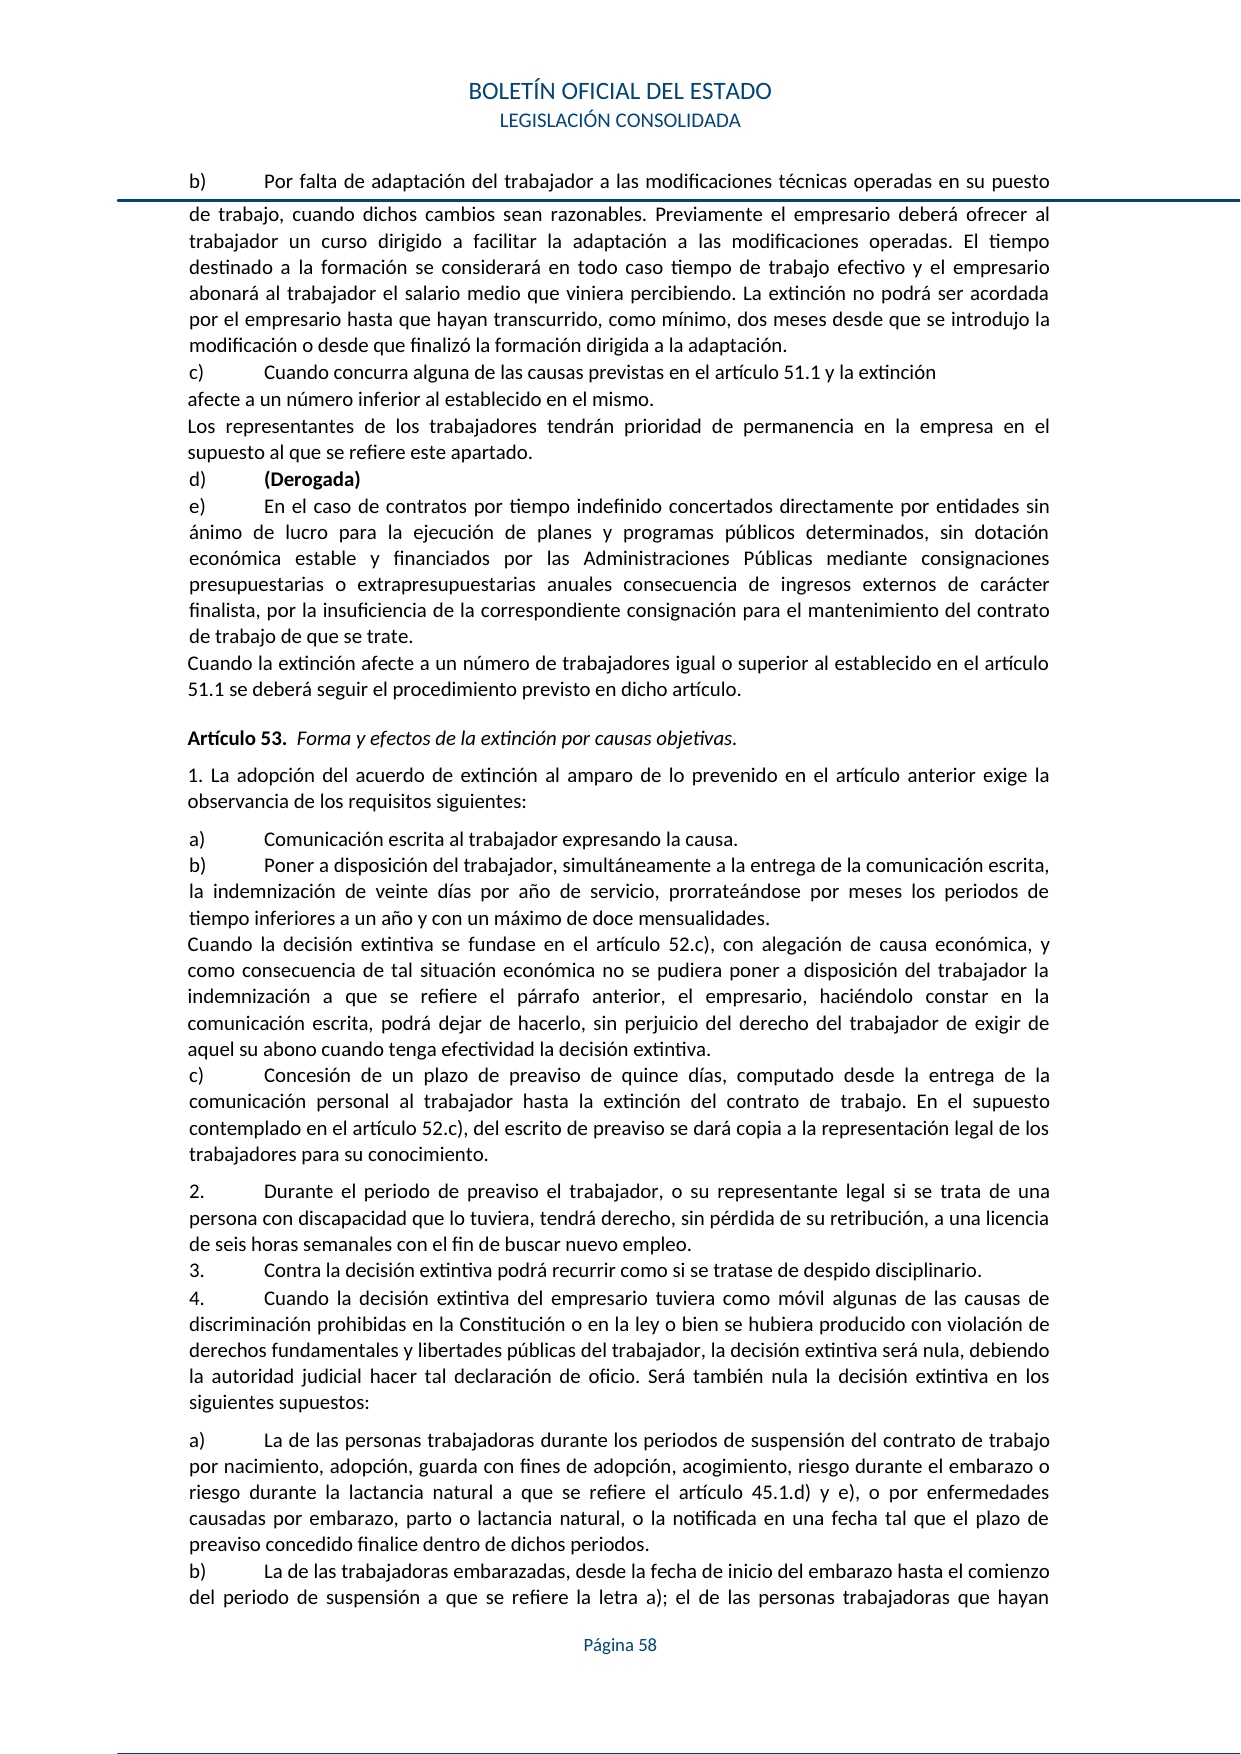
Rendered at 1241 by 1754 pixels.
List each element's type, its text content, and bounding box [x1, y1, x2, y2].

text Cuando la extinción afecte a un número de trabajadores igual o superior al establecido en el artículo 51.1 se deberá seguir el procedimiento previsto en dicho artículo. [187, 650, 1051, 702]
list La de las personas trabajadoras durante los periodos de suspensión del contrato de trabajo por nacimiento, adopción, guarda con fines de adopción, acogimiento, riesgo durante el embarazo o riesgo durante la lactancia natural a que se refiere el artículo 45.1.d) y e), o por enfermedades causadas por embarazo, parto o lactancia natural, o la notificada en una fecha tal que el plazo de preaviso concedido finalice dentro de dichos periodos. [189, 1427, 1051, 1557]
list La de las trabajadoras embarazadas, desde la fecha de inicio del embarazo hasta el comienzo del periodo de suspensión a que se refiere la letra a); el de las personas trabajadoras que hayan [189, 1558, 1051, 1610]
list Durante el periodo de preaviso el trabajador, o su representante legal si se trata de una persona con discapacidad que lo tuviera, tendrá derecho, sin pérdida de su retribución, a una licencia de seis horas semanales con el fin de buscar nuevo empleo. [189, 1179, 1051, 1256]
text Los representantes de los trabajadores tendrán prioridad de permanencia en la empresa en el supuesto al que se refiere este apartado. [187, 413, 1051, 464]
list Concesión de un plazo de preaviso de quince días, computado desde la entrega de la comunicación personal al trabajador hasta la extinción del contrato de trabajo. En el supuesto contemplado en el artículo 52.c), del escrito de preaviso se dará copia a la representación legal de los trabajadores para su conocimiento. [189, 1063, 1051, 1166]
text afecte a un número inferior al establecido en el mismo. [187, 386, 1051, 412]
list de trabajo, cuando dichos cambios sean razonables. Previamente el empresario deberá ofrecer al trabajador un curso dirigido a facilitar la adaptación a las modificaciones operadas. El tiempo destinado a la formación se considerará en todo caso tiempo de trabajo efectivo y el empresario abonará al trabajador el salario medio que viniera percibiendo. La extinción no podrá ser acordada por el empresario hasta que hayan transcurrido, como mínimo, dos meses desde que se introdujo la modificación o desde que finalizó la formación dirigida a la adaptación. [189, 202, 1051, 358]
text Cuando la decisión extintiva se fundase en el artículo 52.c), con alegación de causa económica, y como consecuencia de tal situación económica no se pudiera poner a disposición del trabajador la indemnización a que se refiere el párrafo anterior, el empresario, haciéndolo constar en la comunicación escrita, podrá dejar de hacerlo, sin perjuicio del derecho del trabajador de exigir de aquel su abono cuando tenga efectividad la decisión extintiva. [187, 931, 1051, 1061]
text Artículo 53. Forma y efectos de la extinción por causas objetivas. [187, 725, 1051, 751]
list (Derogada) [189, 466, 1051, 491]
list Comunicación escrita al trabajador expresando la causa. [189, 826, 1051, 851]
list Por falta de adaptación del trabajador a las modificaciones técnicas operadas en su puesto [189, 168, 1051, 199]
list En el caso de contratos por tiempo indefinido concertados directamente por entidades sin ánimo de lucro para la ejecución de planes y programas públicos determinados, sin dotación económica estable y financiados por las Administraciones Públicas mediante consignaciones presupuestarias o extrapresupuestarias anuales consecuencia de ingresos externos de carácter finalista, por la insuficiencia de la correspondiente consignación para el mantenimiento del contrato de trabajo de que se trate. [189, 493, 1051, 649]
list Cuando concurra alguna de las causas previstas en el artículo 51.1 y la extinción [189, 359, 1051, 384]
list Poner a disposición del trabajador, simultáneamente a la entrega de la comunicación escrita, la indemnización de veinte días por año de servicio, prorrateándose por meses los periodos de tiempo inferiores a un año y con un máximo de doce mensualidades. [189, 852, 1051, 930]
list Contra la decisión extintiva podrá recurrir como si se tratase de despido disciplinario. [189, 1258, 1051, 1283]
list Cuando la decisión extintiva del empresario tuviera como móvil algunas de las causas de discriminación prohibidas en la Constitución o en la ley o bien se hubiera producido con violación de derechos fundamentales y libertades públicas del trabajador, la decisión extintiva será nula, debiendo la autoridad judicial hacer tal declaración de oficio. Será también nula la decisión extintiva en los siguientes supuestos: [189, 1285, 1051, 1415]
text 1. La adopción del acuerdo de extinción al amparo de lo prevenido en el artículo anterior exige la observancia de los requisitos siguientes: [187, 762, 1051, 813]
